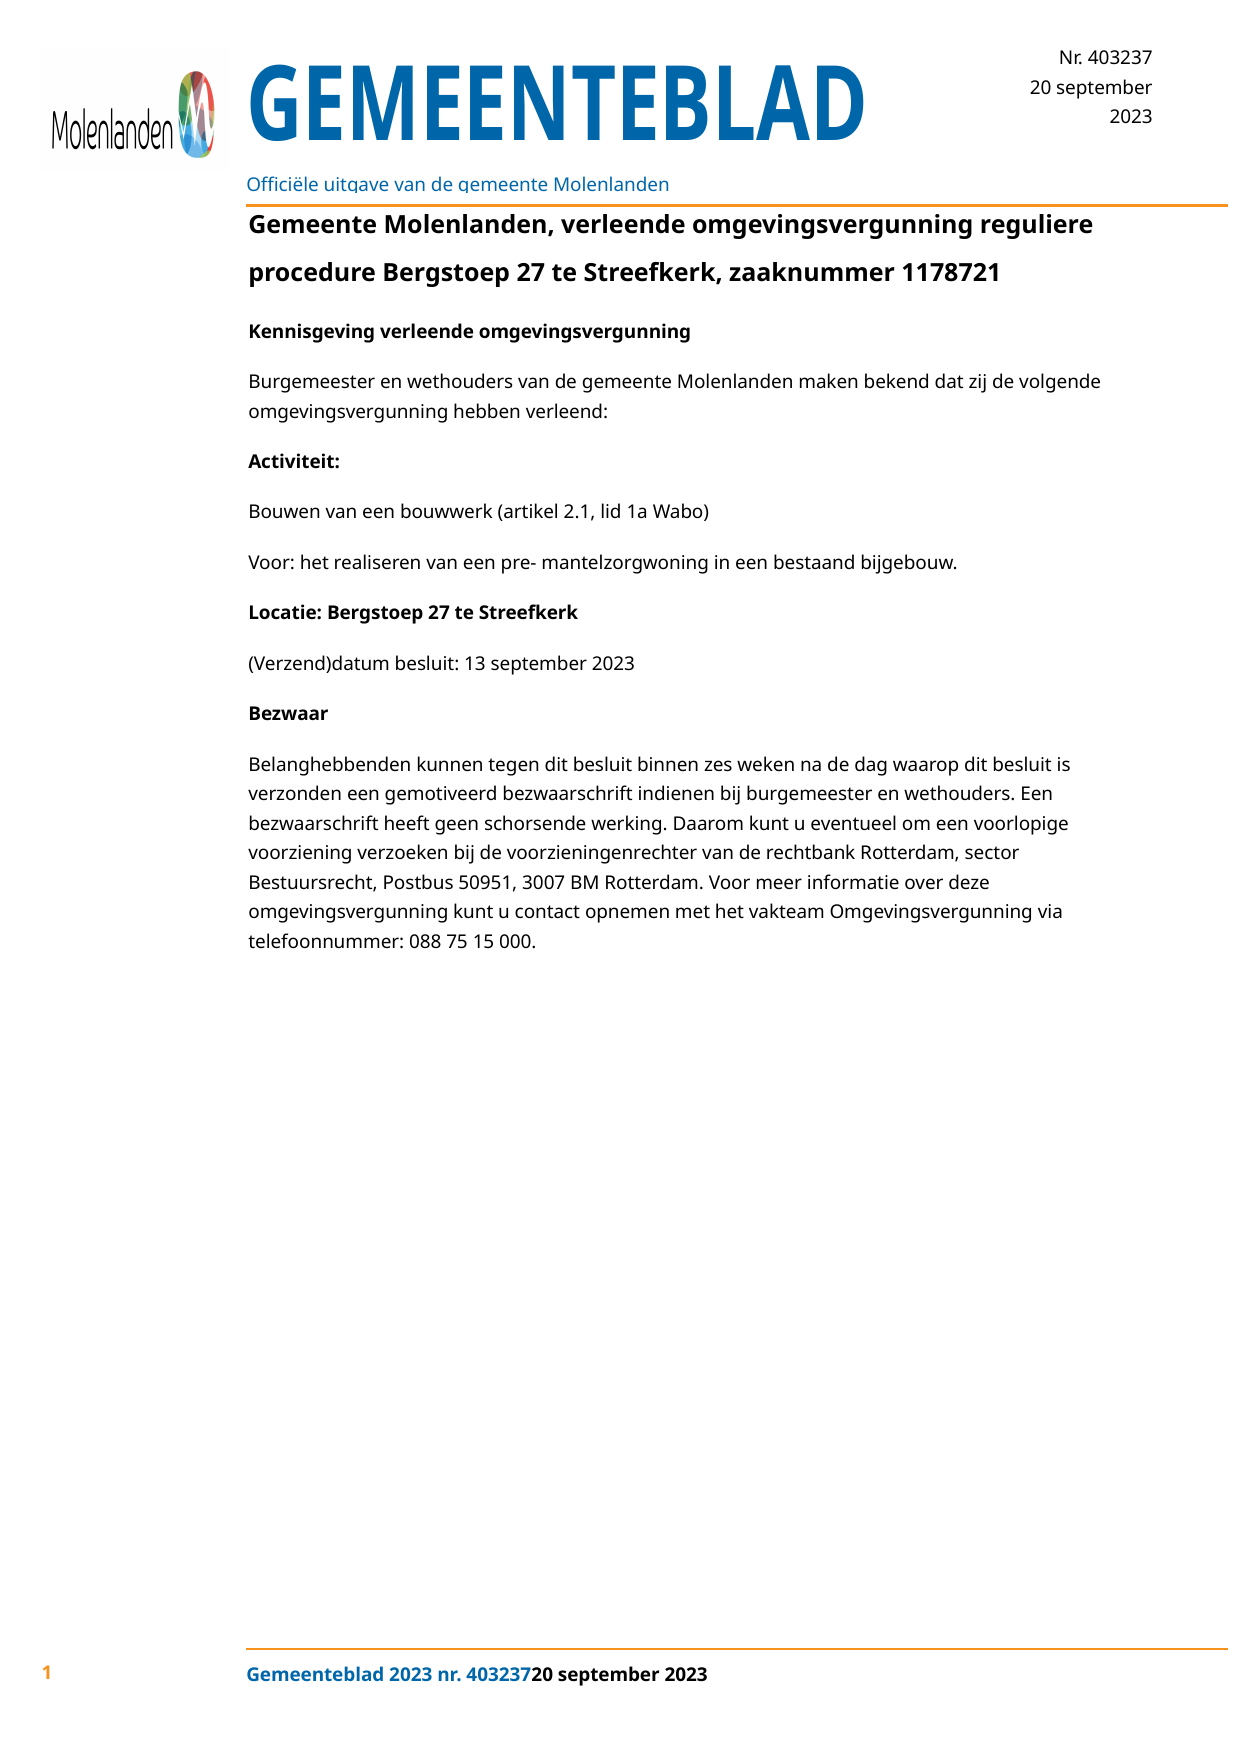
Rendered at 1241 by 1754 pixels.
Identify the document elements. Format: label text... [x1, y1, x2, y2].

text Kennisgeving verleende omgevingsvergunning [248, 318, 1152, 344]
text Gemeente Molenlanden, verleende omgevingsvergunning reguliere procedure Bergstoep 27 te Streefkerk, zaaknummer 1178721 [248, 207, 1152, 288]
text Burgemeester en wethouders van de gemeente Molenlanden maken bekend dat zij de volgende omgevingsvergunning hebben verleend: [248, 368, 1152, 424]
text (Verzend)datum besluit: 13 september 2023 [248, 650, 1152, 676]
picture [41, 47, 231, 172]
text Locatie: Bergstoep 27 te Streefkerk [248, 599, 1152, 625]
text Belanghebbenden kunnen tegen dit besluit binnen zes weken na de dag waarop dit besluit is verzonden een gemotiveerd bezwaarschrift indienen bij burgemeester en wethouders. Een bezwaarschrift heeft geen schorsende werking. Daarom kunt u eventueel om een voorlopige voorziening verzoeken bij de voorzieningenrechter van de rechtbank Rotterdam, sector Bestuursrecht, Postbus 50951, 3007 BM Rotterdam. Voor meer informatie over deze omgevingsvergunning kunt u contact opnemen met het vakteam Omgevingsvergunning via telefoonnummer: 088 75 15 000. [248, 751, 1152, 954]
text Bouwen van een bouwwerk (artikel 2.1, lid 1a Wabo) [248, 499, 1152, 524]
text Activiteit: [248, 448, 1152, 474]
text Voor: het realiseren van een pre- mantelzorgwoning in een bestaand bijgebouw. [248, 549, 1152, 575]
text Bezwaar [248, 700, 1152, 726]
